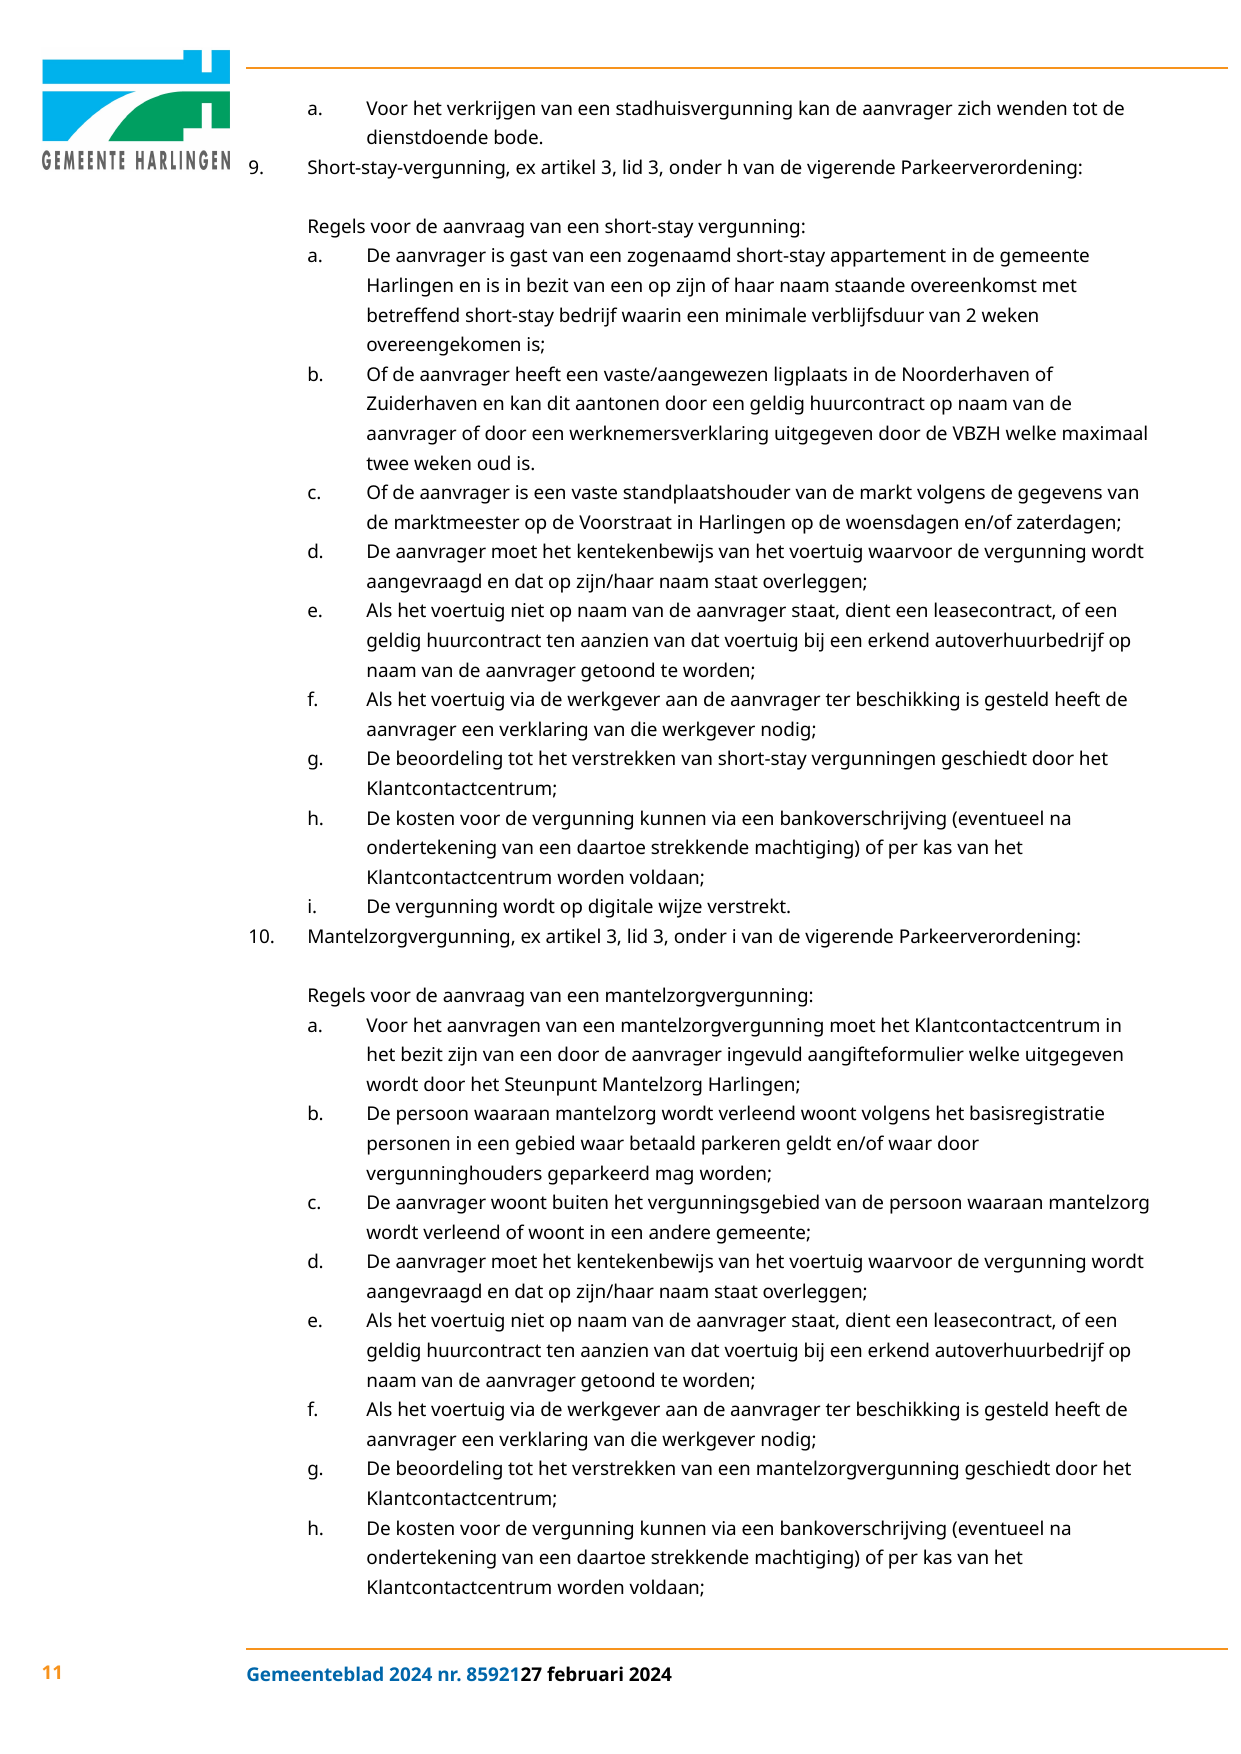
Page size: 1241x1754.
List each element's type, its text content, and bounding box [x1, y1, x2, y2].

list Mantelzorgvergunning, ex artikel 3, lid 3, onder i van de vigerende Parkeerverordening: [248, 923, 1152, 949]
list Als het voertuig niet op naam van de aanvrager staat, dient een leasecontract, of een geldig huurcontract ten aanzien van dat voertuig bij een erkend autoverhuurbedrijf op naam van de aanvrager getoond te worden; [307, 598, 1152, 683]
list De aanvrager moet het kentekenbewijs van het voertuig waarvoor de vergunning wordt aangevraagd en dat op zijn/haar naam staat overleggen; [307, 538, 1152, 594]
list De beoordeling tot het verstrekken van short-stay vergunningen geschiedt door het Klantcontactcentrum; [307, 746, 1152, 801]
list Regels voor de aanvraag van een short-stay vergunning: [248, 213, 1152, 239]
picture [41, 47, 231, 172]
list De kosten voor de vergunning kunnen via een bankoverschrijving (eventueel na ondertekening van een daartoe strekkende machtiging) of per kas van het Klantcontactcentrum worden voldaan; [307, 1515, 1152, 1600]
list Of de aanvrager heeft een vaste/aangewezen ligplaats in de Noorderhaven of Zuiderhaven en kan dit aantonen door een geldig huurcontract op naam van de aanvrager of door een werknemersverklaring uitgegeven door de VBZH welke maximaal twee weken oud is. [307, 361, 1152, 476]
list Als het voertuig via de werkgever aan de aanvrager ter beschikking is gesteld heeft de aanvrager een verklaring van die werkgever nodig; [307, 686, 1152, 742]
list De aanvrager moet het kentekenbewijs van het voertuig waarvoor de vergunning wordt aangevraagd en dat op zijn/haar naam staat overleggen; [307, 1248, 1152, 1304]
list Voor het verkrijgen van een stadhuisvergunning kan de aanvrager zich wenden tot de dienstdoende bode. [307, 95, 1152, 150]
list Short-stay-vergunning, ex artikel 3, lid 3, onder h van de vigerende Parkeerverordening: [248, 154, 1152, 180]
list De aanvrager woont buiten het vergunningsgebied van de persoon waaraan mantelzorg wordt verleend of woont in een andere gemeente; [307, 1189, 1152, 1245]
list Als het voertuig niet op naam van de aanvrager staat, dient een leasecontract, of een geldig huurcontract ten aanzien van dat voertuig bij een erkend autoverhuurbedrijf op naam van de aanvrager getoond te worden; [307, 1308, 1152, 1393]
list Als het voertuig via de werkgever aan de aanvrager ter beschikking is gesteld heeft de aanvrager een verklaring van die werkgever nodig; [307, 1396, 1152, 1452]
list De persoon waaraan mantelzorg wordt verleend woont volgens het basisregistratie personen in een gebied waar betaald parkeren geldt en/of waar door vergunninghouders geparkeerd mag worden; [307, 1101, 1152, 1186]
list De aanvrager is gast van een zogenaamd short-stay appartement in de gemeente Harlingen en is in bezit van een op zijn of haar naam staande overeenkomst met betreffend short-stay bedrijf waarin een minimale verblijfsduur van 2 weken overeengekomen is; [307, 243, 1152, 357]
list Voor het aanvragen van een mantelzorgvergunning moet het Klantcontactcentrum in het bezit zijn van een door de aanvrager ingevuld aangifteformulier welke uitgegeven wordt door het Steunpunt Mantelzorg Harlingen; [307, 1012, 1152, 1097]
list Regels voor de aanvraag van een mantelzorgvergunning: [248, 982, 1152, 1008]
list De vergunning wordt op digitale wijze verstrekt. [307, 893, 1152, 919]
list De kosten voor de vergunning kunnen via een bankoverschrijving (eventueel na ondertekening van een daartoe strekkende machtiging) of per kas van het Klantcontactcentrum worden voldaan; [307, 805, 1152, 890]
list Of de aanvrager is een vaste standplaatshouder van de markt volgens de gegevens van de marktmeester op de Voorstraat in Harlingen op de woensdagen en/of zaterdagen; [307, 479, 1152, 535]
list De beoordeling tot het verstrekken van een mantelzorgvergunning geschiedt door het Klantcontactcentrum; [307, 1456, 1152, 1511]
